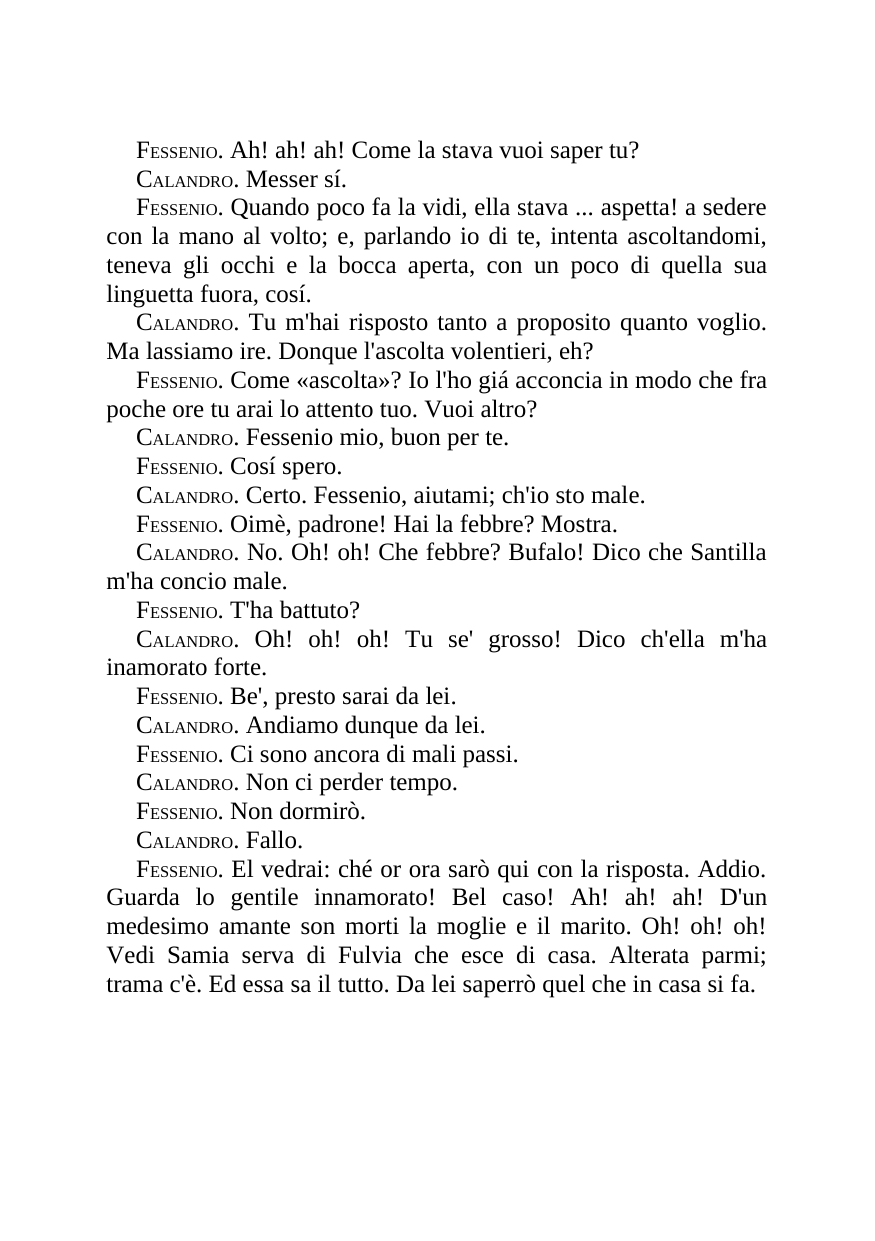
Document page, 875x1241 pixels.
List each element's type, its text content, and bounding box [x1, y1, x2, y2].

text Calandro. Andiamo dunque da lei. [106, 710, 768, 739]
text Calandro. Certo. Fessenio, aiutami; ch'io sto male. [106, 480, 768, 509]
text Fessenio. Cosí spero. [106, 451, 768, 480]
text Fessenio. El vedrai: ché or ora sarò qui con la risposta. Addio. Guarda lo gentile innamorato! Bel caso! Ah! ah! ah! D'un medesimo amante son morti la moglie e il marito. Oh! oh! oh! Vedi Samia serva di Fulvia che esce di casa. Alterata parmi; trama c'è. Ed essa sa il tutto. Da lei saperrò quel che in casa si fa. [106, 854, 768, 997]
text Fessenio. Oimè, padrone! Hai la febbre? Mostra. [106, 509, 768, 537]
text Calandro. Fessenio mio, buon per te. [106, 422, 768, 451]
text Fessenio. Ah! ah! ah! Come la stava vuoi saper tu? [106, 135, 768, 164]
text Fessenio. Non dormirò. [106, 796, 768, 825]
text Fessenio. T'ha battuto? [106, 595, 768, 624]
text Calandro. Messer sí. [106, 164, 768, 192]
text Calandro. Tu m'hai risposto tanto a proposito quanto voglio. Ma lassiamo ire. Donque l'ascolta volentieri, eh? [106, 307, 768, 365]
text Fessenio. Come «ascolta»? Io l'ho giá acconcia in modo che fra poche ore tu arai lo attento tuo. Vuoi altro? [106, 365, 768, 422]
text Fessenio. Ci sono ancora di mali passi. [106, 739, 768, 767]
text Calandro. No. Oh! oh! Che febbre? Bufalo! Dico che Santilla m'ha concio male. [106, 537, 768, 595]
text Calandro. Fallo. [106, 825, 768, 854]
text Calandro. Oh! oh! oh! Tu se' grosso! Dico ch'ella m'ha inamorato forte. [106, 624, 768, 681]
text Fessenio. Quando poco fa la vidi, ella stava ... aspetta! a sedere con la mano al volto; e, parlando io di te, intenta ascoltandomi, teneva gli occhi e la bocca aperta, con un poco di quella sua linguetta fuora, cosí. [106, 192, 768, 307]
text Fessenio. Be', presto sarai da lei. [106, 681, 768, 710]
text Calandro. Non ci perder tempo. [106, 767, 768, 796]
